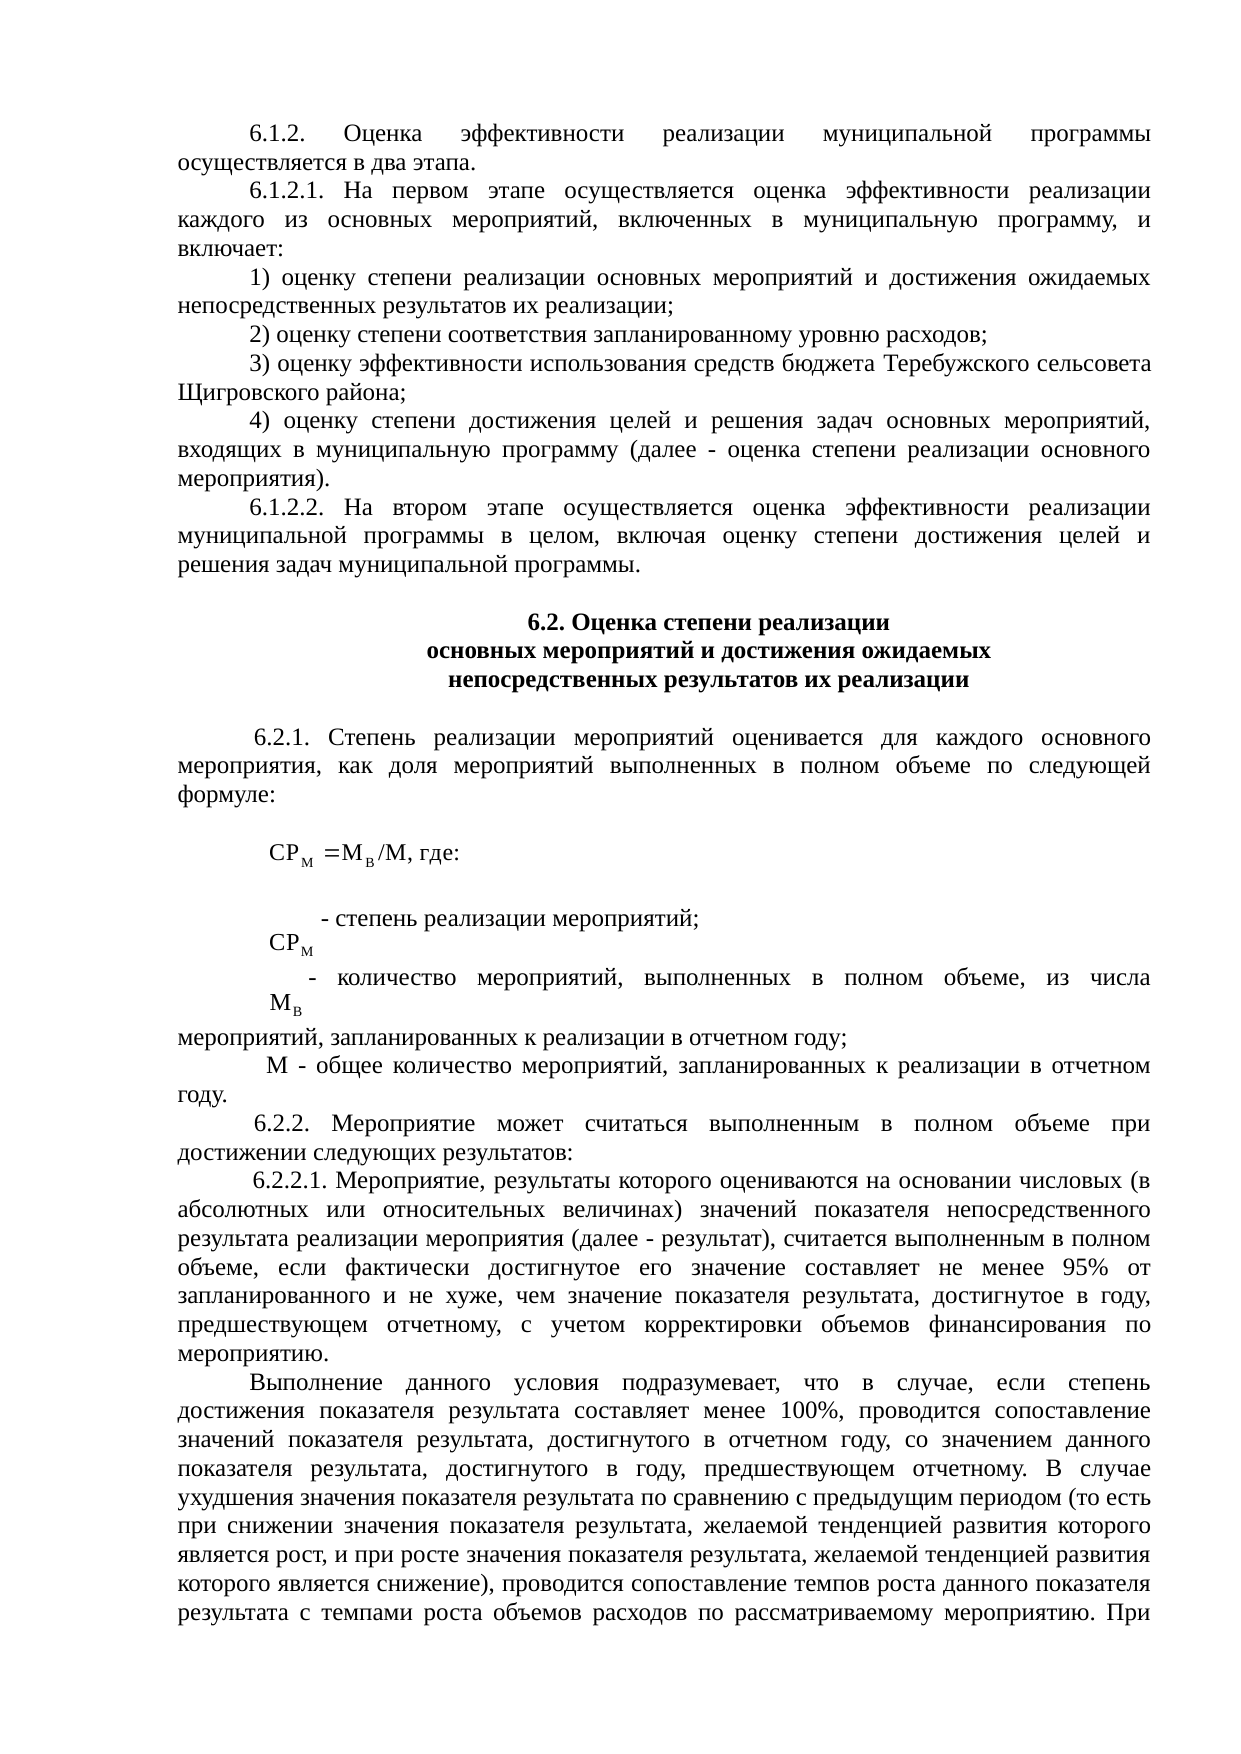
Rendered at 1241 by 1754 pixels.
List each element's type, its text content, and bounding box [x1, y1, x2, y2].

text 6.2.2. Мероприятие может считаться выполненным в полном объеме при достижении следующих результатов: [177, 1108, 1152, 1165]
text 1) оценку степени реализации основных мероприятий и достижения ожидаемых непосредственных результатов их реализации; [177, 262, 1152, 319]
text - степень реализации мероприятий; [177, 903, 1152, 962]
text Выполнение данного условия подразумевает, что в случае, если степень достижения показателя результата составляет менее 100%, проводится сопоставление значений показателя результата, достигнутого в отчетном году, со значением данного показателя результата, достигнутого в году, предшествующем отчетному. В случае ухудшения значения показателя результата по сравнению с предыдущим периодом (то есть при снижении значения показателя результата, желаемой тенденцией развития которого является рост, и при росте значения показателя результата, желаемой тенденцией развития которого является снижение), проводится сопоставление темпов роста данного показателя результата с темпами роста объемов расходов по рассматриваемому мероприятию. При [177, 1367, 1152, 1625]
text 6.2.1. Степень реализации мероприятий оценивается для каждого основного мероприятия, как доля мероприятий выполненных в полном объеме по следующей формуле: [177, 722, 1152, 808]
text 6.1.2. Оценка эффективности реализации муниципальной программы осуществляется в два этапа. [177, 118, 1152, 176]
text 6.1.2.2. На втором этапе осуществляется оценка эффективности реализации муниципальной программы в целом, включая оценку степени достижения целей и решения задач муниципальной программы. [177, 492, 1152, 578]
text - количество мероприятий, выполненных в полном объеме, из числа мероприятий, запланированных к реализации в отчетном году; [177, 962, 1152, 1050]
text М - общее количество мероприятий, запланированных к реализации в отчетном году. [177, 1050, 1152, 1108]
text 3) оценку эффективности использования средств бюджета Теребужского сельсовета Щигровского района; [177, 348, 1152, 406]
text 6.2.2.1. Мероприятие, результаты которого оцениваются на основании числовых (в абсолютных или относительных величинах) значений показателя непосредственного результата реализации мероприятия (далее - результат), считается выполненным в полном объеме, если фактически достигнутое его значение составляет не менее 95% от запланированного и не хуже, чем значение показателя результата, достигнутое в году, предшествующем отчетному, с учетом корректировки объемов финансирования по мероприятию. [177, 1165, 1152, 1367]
text 4) оценку степени достижения целей и решения задач основных мероприятий, входящих в муниципальную программу (далее - оценка степени реализации основного мероприятия). [177, 406, 1152, 492]
text 6.1.2.1. На первом этапе осуществляется оценка эффективности реализации каждого из основных мероприятий, включенных в муниципальную программу, и включает: [177, 176, 1152, 262]
text основных мероприятий и достижения ожидаемых [177, 636, 1152, 664]
text 6.2. Оценка степени реализации [177, 607, 1152, 636]
text 2) оценку степени соответствия запланированному уровню расходов; [177, 319, 1152, 348]
text непосредственных результатов их реализации [177, 664, 1152, 693]
